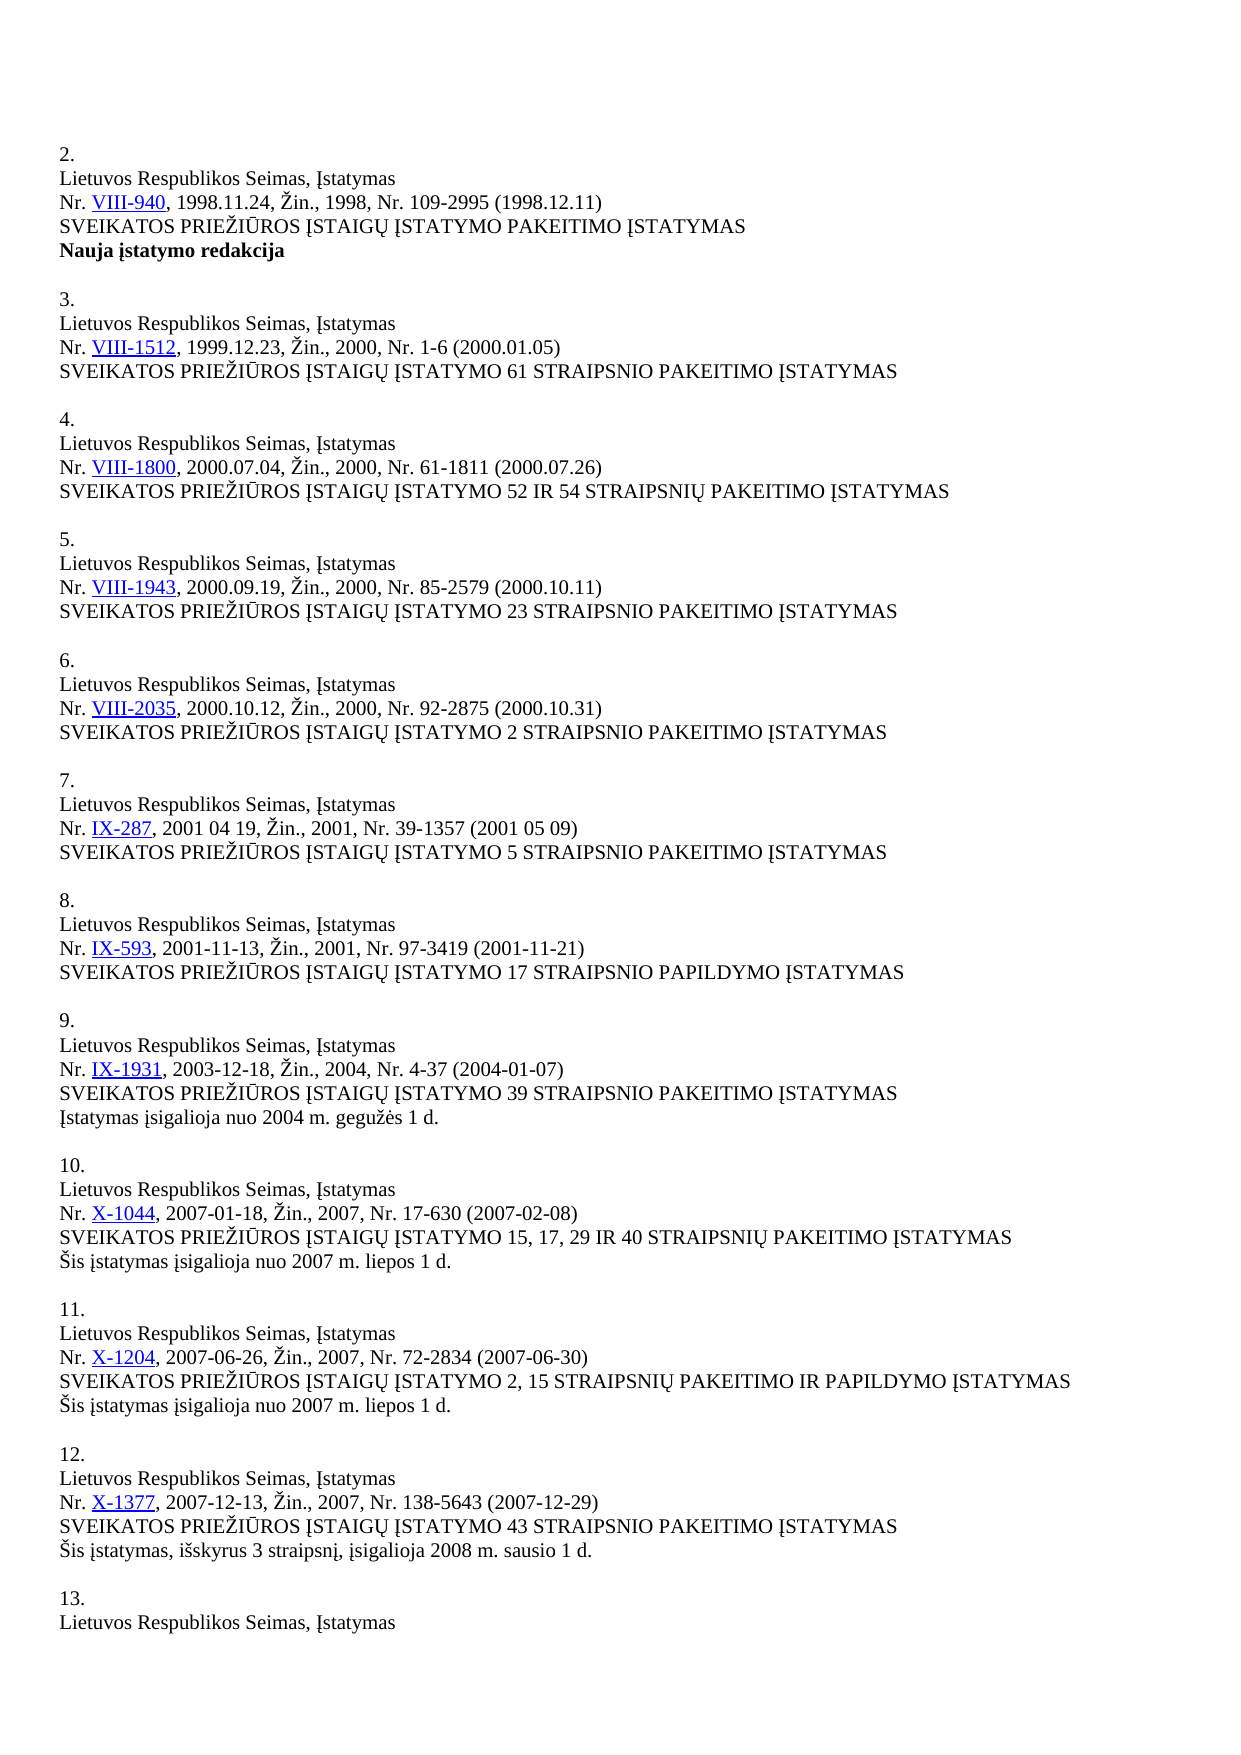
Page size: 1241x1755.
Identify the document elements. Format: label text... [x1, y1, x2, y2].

text Lietuvos Respublikos Seimas, Įstatymas [59, 792, 1122, 816]
text 13. [59, 1586, 1122, 1610]
text SVEIKATOS PRIEŽIŪROS ĮSTAIGŲ ĮSTATYMO 52 IR 54 STRAIPSNIŲ PAKEITIMO ĮSTATYMAS [59, 479, 1122, 503]
text Nr. IX-287, 2001 04 19, Žin., 2001, Nr. 39-1357 (2001 05 09) [59, 816, 1122, 840]
text Lietuvos Respublikos Seimas, Įstatymas [59, 1321, 1122, 1345]
text Šis įstatymas įsigalioja nuo 2007 m. liepos 1 d. [59, 1393, 1122, 1417]
text Lietuvos Respublikos Seimas, Įstatymas [59, 431, 1122, 455]
text 8. [59, 888, 1122, 912]
text Lietuvos Respublikos Seimas, Įstatymas [59, 912, 1122, 936]
text Šis įstatymas įsigalioja nuo 2007 m. liepos 1 d. [59, 1249, 1122, 1273]
text SVEIKATOS PRIEŽIŪROS ĮSTAIGŲ ĮSTATYMO 17 STRAIPSNIO PAPILDYMO ĮSTATYMAS [59, 960, 1122, 984]
text 2. [59, 142, 1122, 166]
text SVEIKATOS PRIEŽIŪROS ĮSTAIGŲ ĮSTATYMO 15, 17, 29 IR 40 STRAIPSNIŲ PAKEITIMO ĮSTATYMAS [59, 1225, 1122, 1249]
text Nr. IX-593, 2001-11-13, Žin., 2001, Nr. 97-3419 (2001-11-21) [59, 936, 1122, 960]
text Lietuvos Respublikos Seimas, Įstatymas [59, 1177, 1122, 1201]
text 9. [59, 1008, 1122, 1032]
text 11. [59, 1297, 1122, 1321]
text Nr. VIII-1800, 2000.07.04, Žin., 2000, Nr. 61-1811 (2000.07.26) [59, 455, 1122, 479]
text Nr. VIII-1512, 1999.12.23, Žin., 2000, Nr. 1-6 (2000.01.05) [59, 335, 1122, 359]
text Nr. VIII-940, 1998.11.24, Žin., 1998, Nr. 109-2995 (1998.12.11) [59, 190, 1122, 214]
text 5. [59, 527, 1122, 551]
text SVEIKATOS PRIEŽIŪROS ĮSTAIGŲ ĮSTATYMO 39 STRAIPSNIO PAKEITIMO ĮSTATYMAS [59, 1081, 1122, 1105]
text Lietuvos Respublikos Seimas, Įstatymas [59, 672, 1122, 696]
text 4. [59, 407, 1122, 431]
text 7. [59, 768, 1122, 792]
text 3. [59, 287, 1122, 311]
text Įstatymas įsigalioja nuo 2004 m. gegužės 1 d. [59, 1105, 1122, 1129]
text SVEIKATOS PRIEŽIŪROS ĮSTAIGŲ ĮSTATYMO 61 STRAIPSNIO PAKEITIMO ĮSTATYMAS [59, 359, 1122, 383]
text Lietuvos Respublikos Seimas, Įstatymas [59, 1032, 1122, 1057]
text Nr. X-1204, 2007-06-26, Žin., 2007, Nr. 72-2834 (2007-06-30) [59, 1345, 1122, 1369]
text Nauja įstatymo redakcija [59, 238, 1122, 262]
text Nr. VIII-2035, 2000.10.12, Žin., 2000, Nr. 92-2875 (2000.10.31) [59, 696, 1122, 720]
text Nr. X-1377, 2007-12-13, Žin., 2007, Nr. 138-5643 (2007-12-29) [59, 1490, 1122, 1514]
text Lietuvos Respublikos Seimas, Įstatymas [59, 1466, 1122, 1490]
text Lietuvos Respublikos Seimas, Įstatymas [59, 311, 1122, 335]
text Lietuvos Respublikos Seimas, Įstatymas [59, 166, 1122, 190]
text 12. [59, 1442, 1122, 1466]
text Lietuvos Respublikos Seimas, Įstatymas [59, 1610, 1122, 1634]
text SVEIKATOS PRIEŽIŪROS ĮSTAIGŲ ĮSTATYMO 43 STRAIPSNIO PAKEITIMO ĮSTATYMAS [59, 1514, 1122, 1538]
text 10. [59, 1153, 1122, 1177]
text Šis įstatymas, išskyrus 3 straipsnį, įsigalioja 2008 m. sausio 1 d. [59, 1538, 1122, 1562]
text Lietuvos Respublikos Seimas, Įstatymas [59, 551, 1122, 575]
text SVEIKATOS PRIEŽIŪROS ĮSTAIGŲ ĮSTATYMO 23 STRAIPSNIO PAKEITIMO ĮSTATYMAS [59, 599, 1122, 623]
text SVEIKATOS PRIEŽIŪROS ĮSTAIGŲ ĮSTATYMO 5 STRAIPSNIO PAKEITIMO ĮSTATYMAS [59, 840, 1122, 864]
text SVEIKATOS PRIEŽIŪROS ĮSTAIGŲ ĮSTATYMO 2 STRAIPSNIO PAKEITIMO ĮSTATYMAS [59, 720, 1122, 744]
text Nr. X-1044, 2007-01-18, Žin., 2007, Nr. 17-630 (2007-02-08) [59, 1201, 1122, 1225]
text Nr. IX-1931, 2003-12-18, Žin., 2004, Nr. 4-37 (2004-01-07) [59, 1057, 1122, 1081]
text 6. [59, 647, 1122, 672]
text SVEIKATOS PRIEŽIŪROS ĮSTAIGŲ ĮSTATYMO 2, 15 STRAIPSNIŲ PAKEITIMO IR PAPILDYMO ĮSTATYMAS [59, 1369, 1122, 1393]
text Nr. VIII-1943, 2000.09.19, Žin., 2000, Nr. 85-2579 (2000.10.11) [59, 575, 1122, 599]
text SVEIKATOS PRIEŽIŪROS ĮSTAIGŲ ĮSTATYMO PAKEITIMO ĮSTATYMAS [59, 214, 1122, 238]
